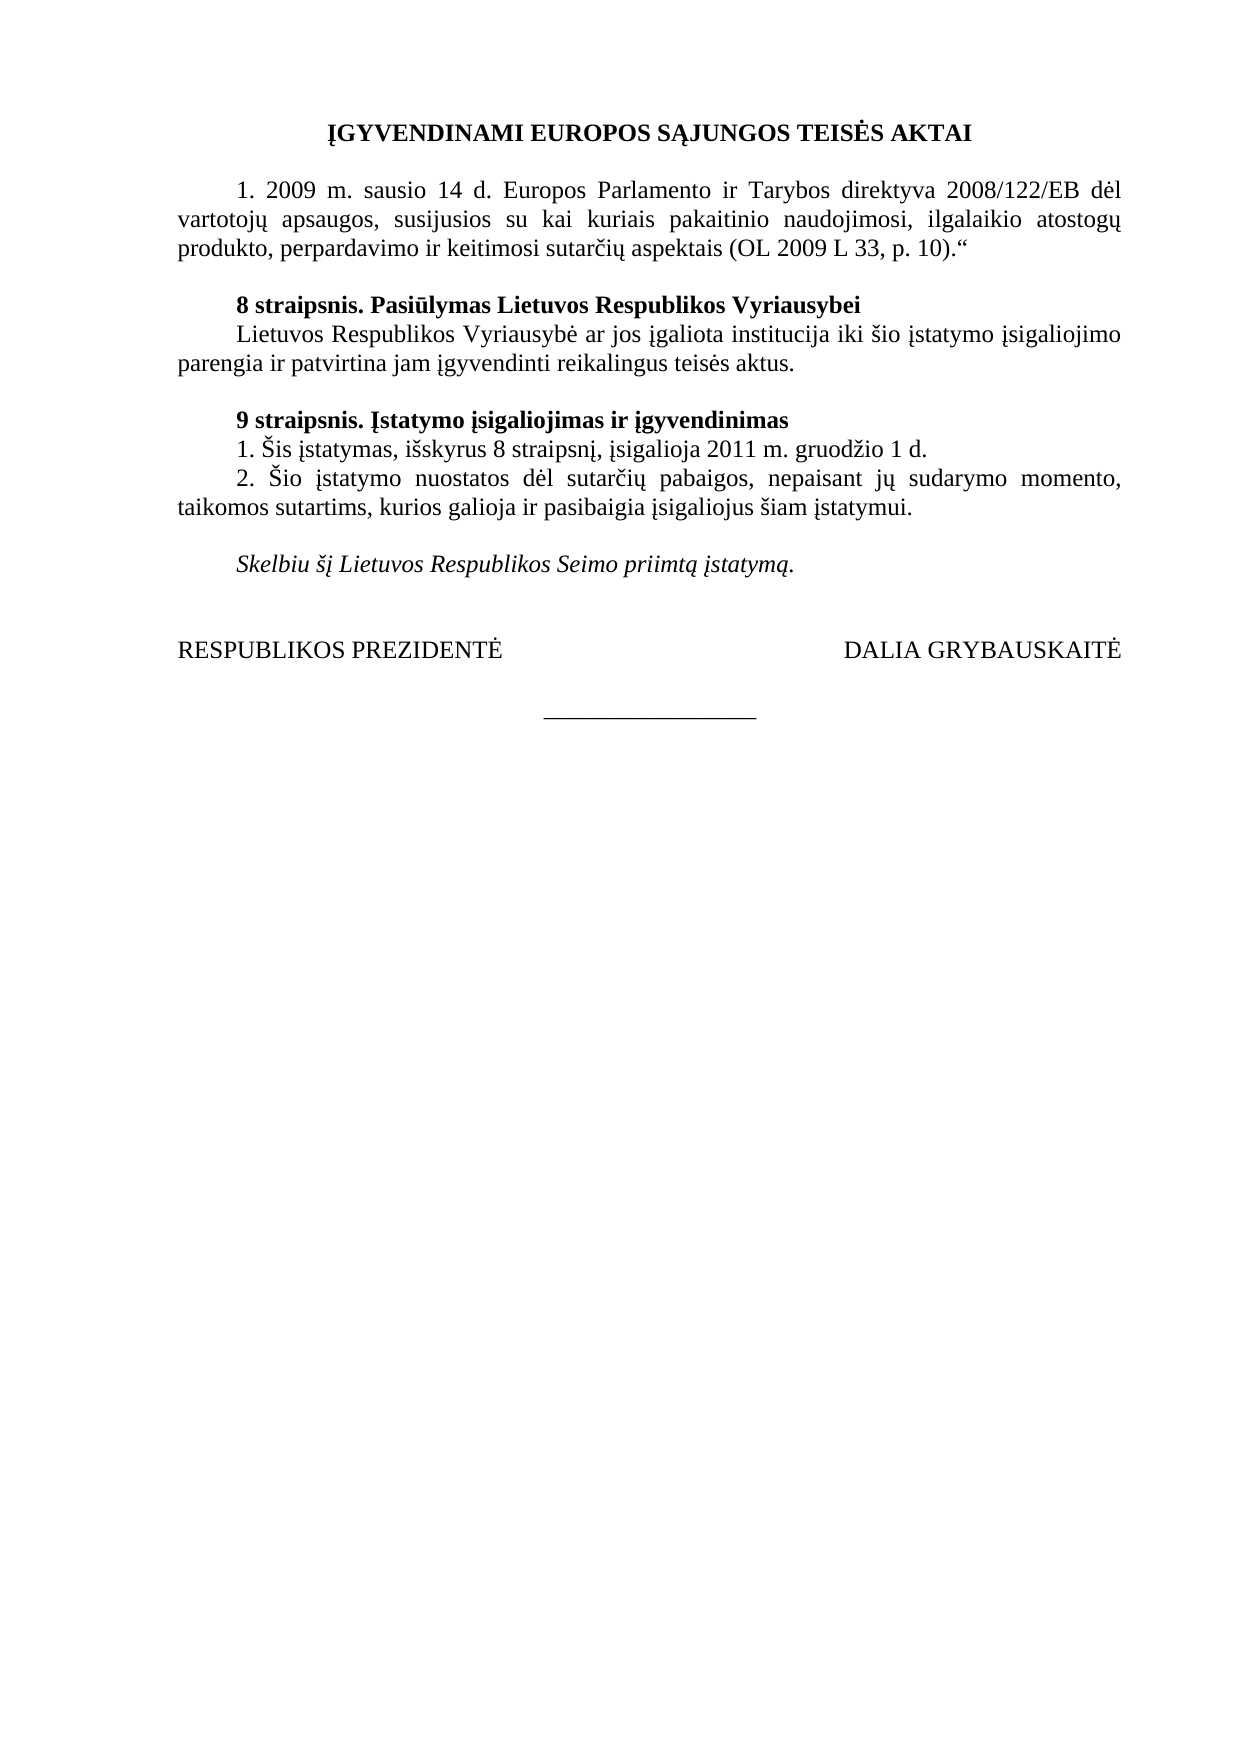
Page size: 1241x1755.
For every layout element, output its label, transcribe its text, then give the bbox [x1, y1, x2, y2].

text 9 straipsnis. Įstatymo įsigaliojimas ir įgyvendinimas [177, 406, 1122, 434]
text 2. Šio įstatymo nuostatos dėl sutarčių pabaigos, nepaisant jų sudarymo momento, taikomos sutartims, kurios galioja ir pasibaigia įsigaliojus šiam įstatymui. [177, 463, 1122, 521]
text _________________ [177, 693, 1122, 722]
text 8 straipsnis. Pasiūlymas Lietuvos Respublikos Vyriausybei [177, 291, 1122, 319]
text Skelbiu šį Lietuvos Respublikos Seimo priimtą įstatymą. [177, 549, 1122, 578]
text ĮGYVENDINAMI EUROPOS SĄJUNGOS TEISĖS AKTAI [177, 118, 1122, 147]
text 1. Šis įstatymas, išskyrus 8 straipsnį, įsigalioja 2011 m. gruodžio 1 d. [177, 434, 1122, 463]
text Lietuvos Respublikos Vyriausybė ar jos įgaliota institucija iki šio įstatymo įsigaliojimo parengia ir patvirtina jam įgyvendinti reikalingus teisės aktus. [177, 319, 1122, 377]
text 1. 2009 m. sausio 14 d. Europos Parlamento ir Tarybos direktyva 2008/122/EB dėl vartotojų apsaugos, susijusios su kai kuriais pakaitinio naudojimosi, ilgalaikio atostogų produkto, perpardavimo ir keitimosi sutarčių aspektais (OL 2009 L 33, p. 10).“ [177, 176, 1122, 262]
text RESPUBLIKOS PREZIDENTĖ DALIA GRYBAUSKAITĖ [177, 636, 1122, 664]
